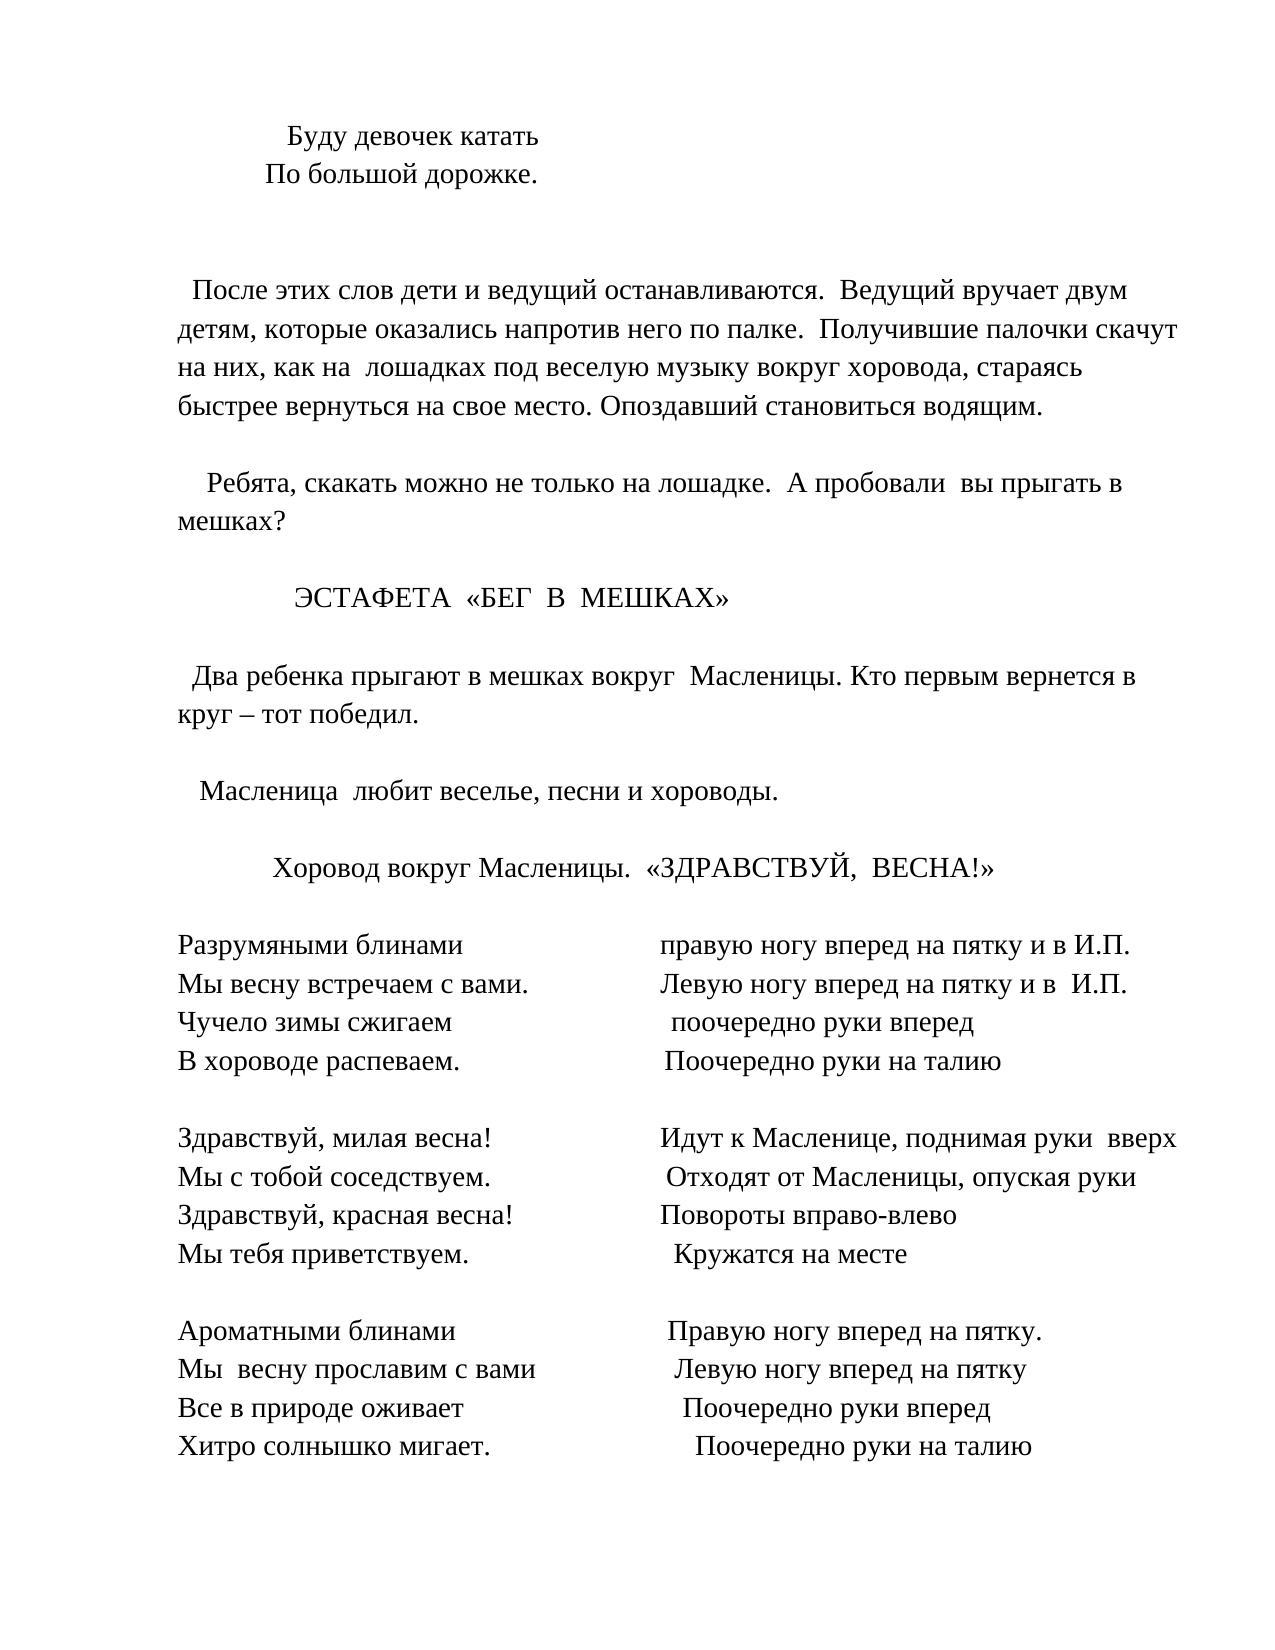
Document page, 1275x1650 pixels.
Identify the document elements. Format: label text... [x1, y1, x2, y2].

text В хороводе распеваем. Поочередно руки на талию [177, 1043, 1186, 1077]
text Чучело зимы сжигаем поочередно руки вперед [177, 1004, 1186, 1038]
text Здравствуй, милая весна! Идут к Масленице, поднимая руки вверх [177, 1120, 1186, 1154]
text Мы весну прославим с вами Левую ногу вперед на пятку [177, 1351, 1186, 1385]
text Здравствуй, красная весна! Повороты вправо-влево [177, 1197, 1186, 1231]
text Ароматными блинами Правую ногу вперед на пятку. [177, 1313, 1186, 1346]
text Буду девочек катать [177, 118, 1186, 152]
text Мы тебя приветствуем. Кружатся на месте [177, 1236, 1186, 1269]
text Мы с тобой соседствуем. Отходят от Масленицы, опуская руки [177, 1159, 1186, 1192]
text Два ребенка прыгают в мешках вокруг Масленицы. Кто первым вернется в круг – тот победил. [177, 658, 1186, 730]
text Все в природе оживает Поочередно руки вперед [177, 1390, 1186, 1423]
text ЭСТАФЕТА «БЕГ В МЕШКАХ» [177, 581, 1186, 614]
text По большой дорожке. [177, 157, 1186, 190]
text Мы весну встречаем с вами. Левую ногу вперед на пятку и в И.П. [177, 966, 1186, 999]
text Разрумяными блинами правую ногу вперед на пятку и в И.П. [177, 927, 1186, 961]
text Ребята, скакать можно не только на лошадке. А пробовали вы прыгать в мешках? [177, 465, 1186, 537]
text Масленица любит веселье, песни и хороводы. [177, 773, 1186, 807]
text Хитро солнышко мигает. Поочередно руки на талию [177, 1428, 1186, 1462]
text После этих слов дети и ведущий останавливаются. Ведущий вручает двум детям, которые оказались напротив него по палке. Получившие палочки скачут на них, как на лошадках под веселую музыку вокруг хоровода, стараясь быстрее вернуться на свое место. Опоздавший становиться водящим. [177, 272, 1186, 421]
text Хоровод вокруг Масленицы. «ЗДРАВСТВУЙ, ВЕСНА!» [177, 850, 1186, 884]
